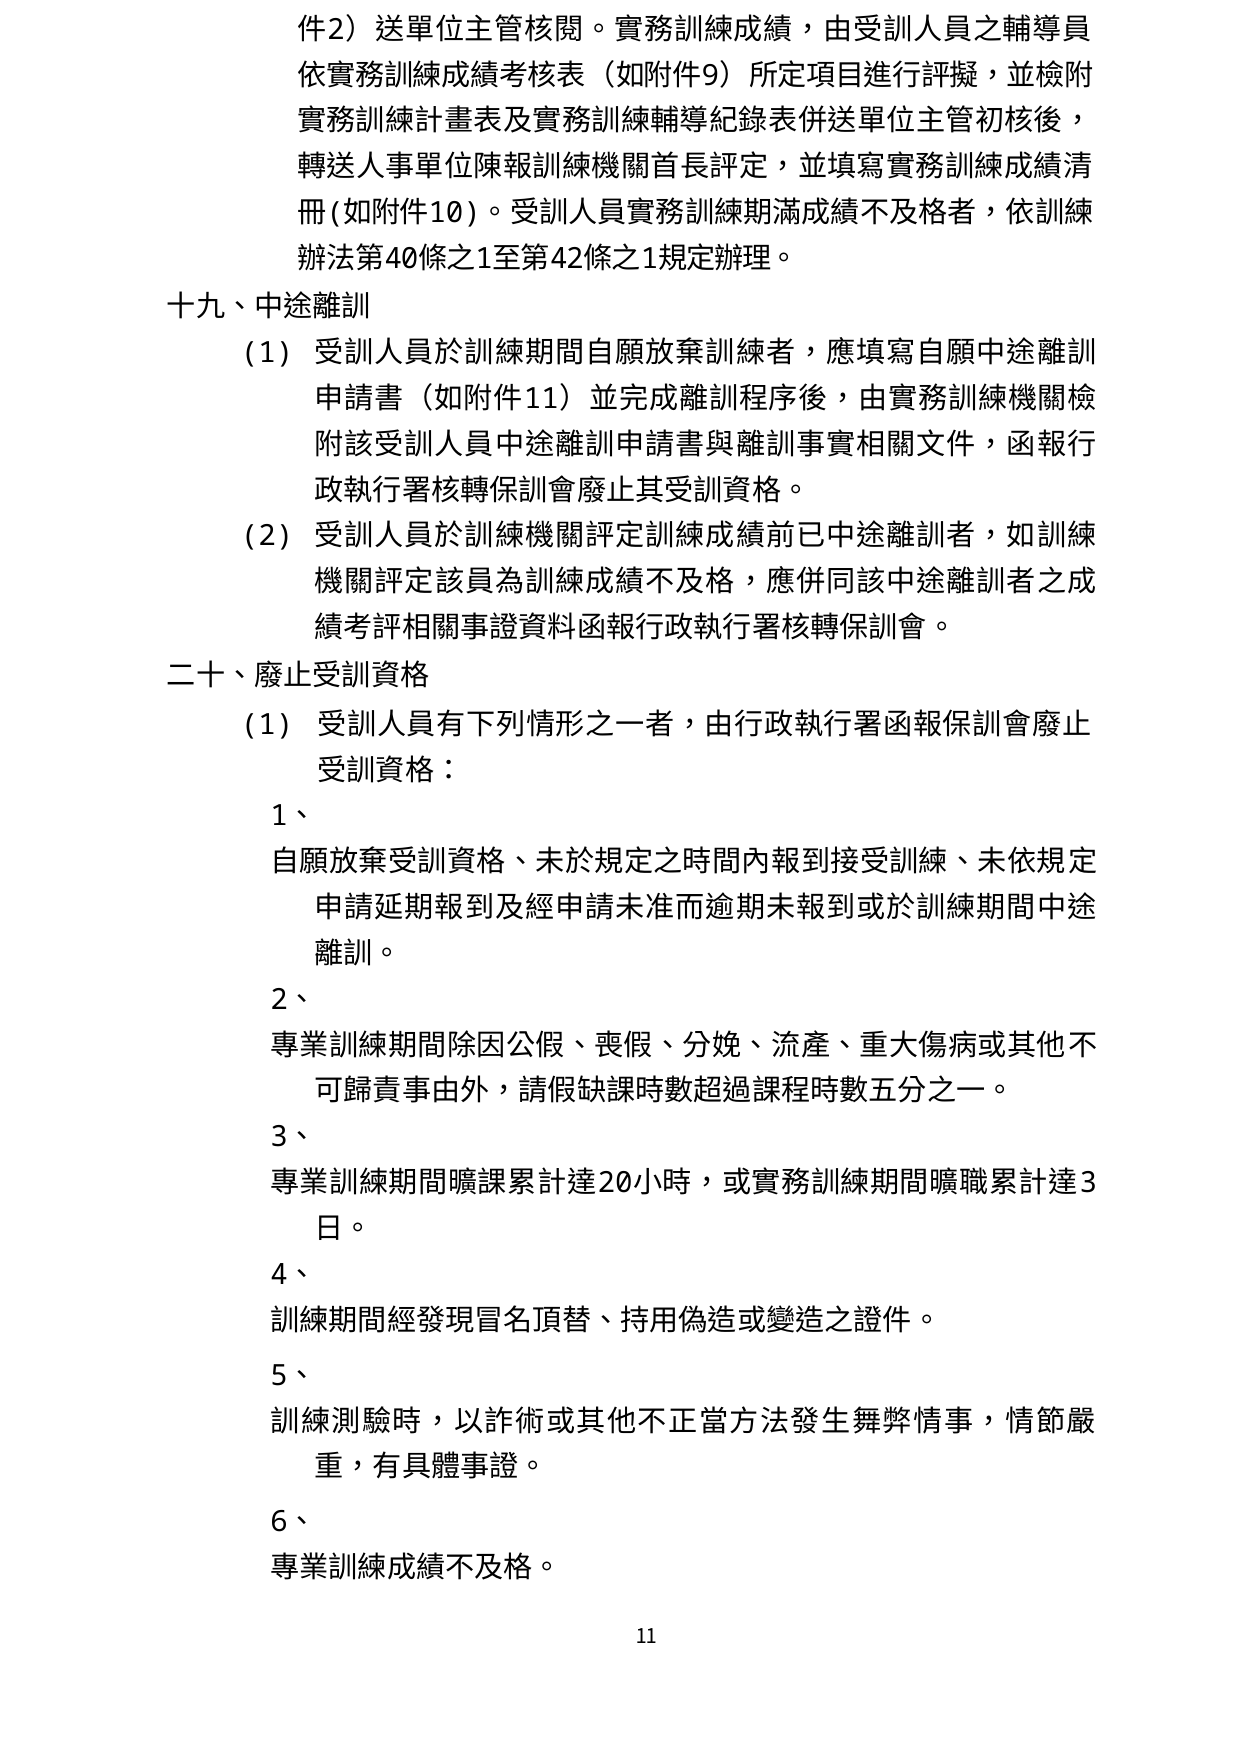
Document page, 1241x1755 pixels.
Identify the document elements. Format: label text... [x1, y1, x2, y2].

list 專業訓練期間曠課累計達20小時，或實務訓練期間曠職累計達3日。 [270, 1110, 1097, 1247]
text 件2）送單位主管核閱。實務訓練成績，由受訓人員之輔導員依實務訓練成績考核表（如附件9）所定項目進行評擬，並檢附實務訓練計畫表及實務訓練輔導紀錄表併送單位主管初核後，轉送人事單位陳報訓練機關首長評定，並填寫實務訓練成績清冊(如附件10)。受訓人員實務訓練期滿成績不及格者，依訓練辦法第40條之1至第42條之1規定辦理。 [297, 2, 1093, 277]
list 訓練期間經發現冒名頂替、持用偽造或變造之證件。 [270, 1247, 1097, 1339]
list 受訓人員有下列情形之一者，由行政執行署函報保訓會廢止受訓資格： [241, 697, 1093, 789]
list 自願放棄受訓資格、未於規定之時間內報到接受訓練、未依規定申請延期報到及經申請未准而逾期未報到或於訓練期間中途離訓。 [270, 789, 1097, 972]
list 專業訓練期間除因公假、喪假、分娩、流產、重大傷病或其他不可歸責事由外，請假缺課時數超過課程時數五分之一。 [270, 972, 1097, 1110]
list 受訓人員於訓練機關評定訓練成績前已中途離訓者，如訓練機關評定該員為訓練成績不及格，應併同該中途離訓者之成績考評相關事證資料函報行政執行署核轉保訓會。 [241, 509, 1097, 647]
list 受訓人員於訓練期間自願放棄訓練者，應填寫自願中途離訓申請書（如附件11）並完成離訓程序後，由實務訓練機關檢附該受訓人員中途離訓申請書與離訓事實相關文件，函報行政執行署核轉保訓會廢止其受訓資格。 [241, 326, 1097, 509]
text 二十、廢止受訓資格 [167, 649, 1093, 695]
list 訓練測驗時，以詐術或其他不正當方法發生舞弊情事，情節嚴重，有具體事證。 [270, 1348, 1097, 1486]
text 十九、中途離訓 [167, 280, 1093, 326]
list 專業訓練成績不及格。 [270, 1495, 1097, 1587]
